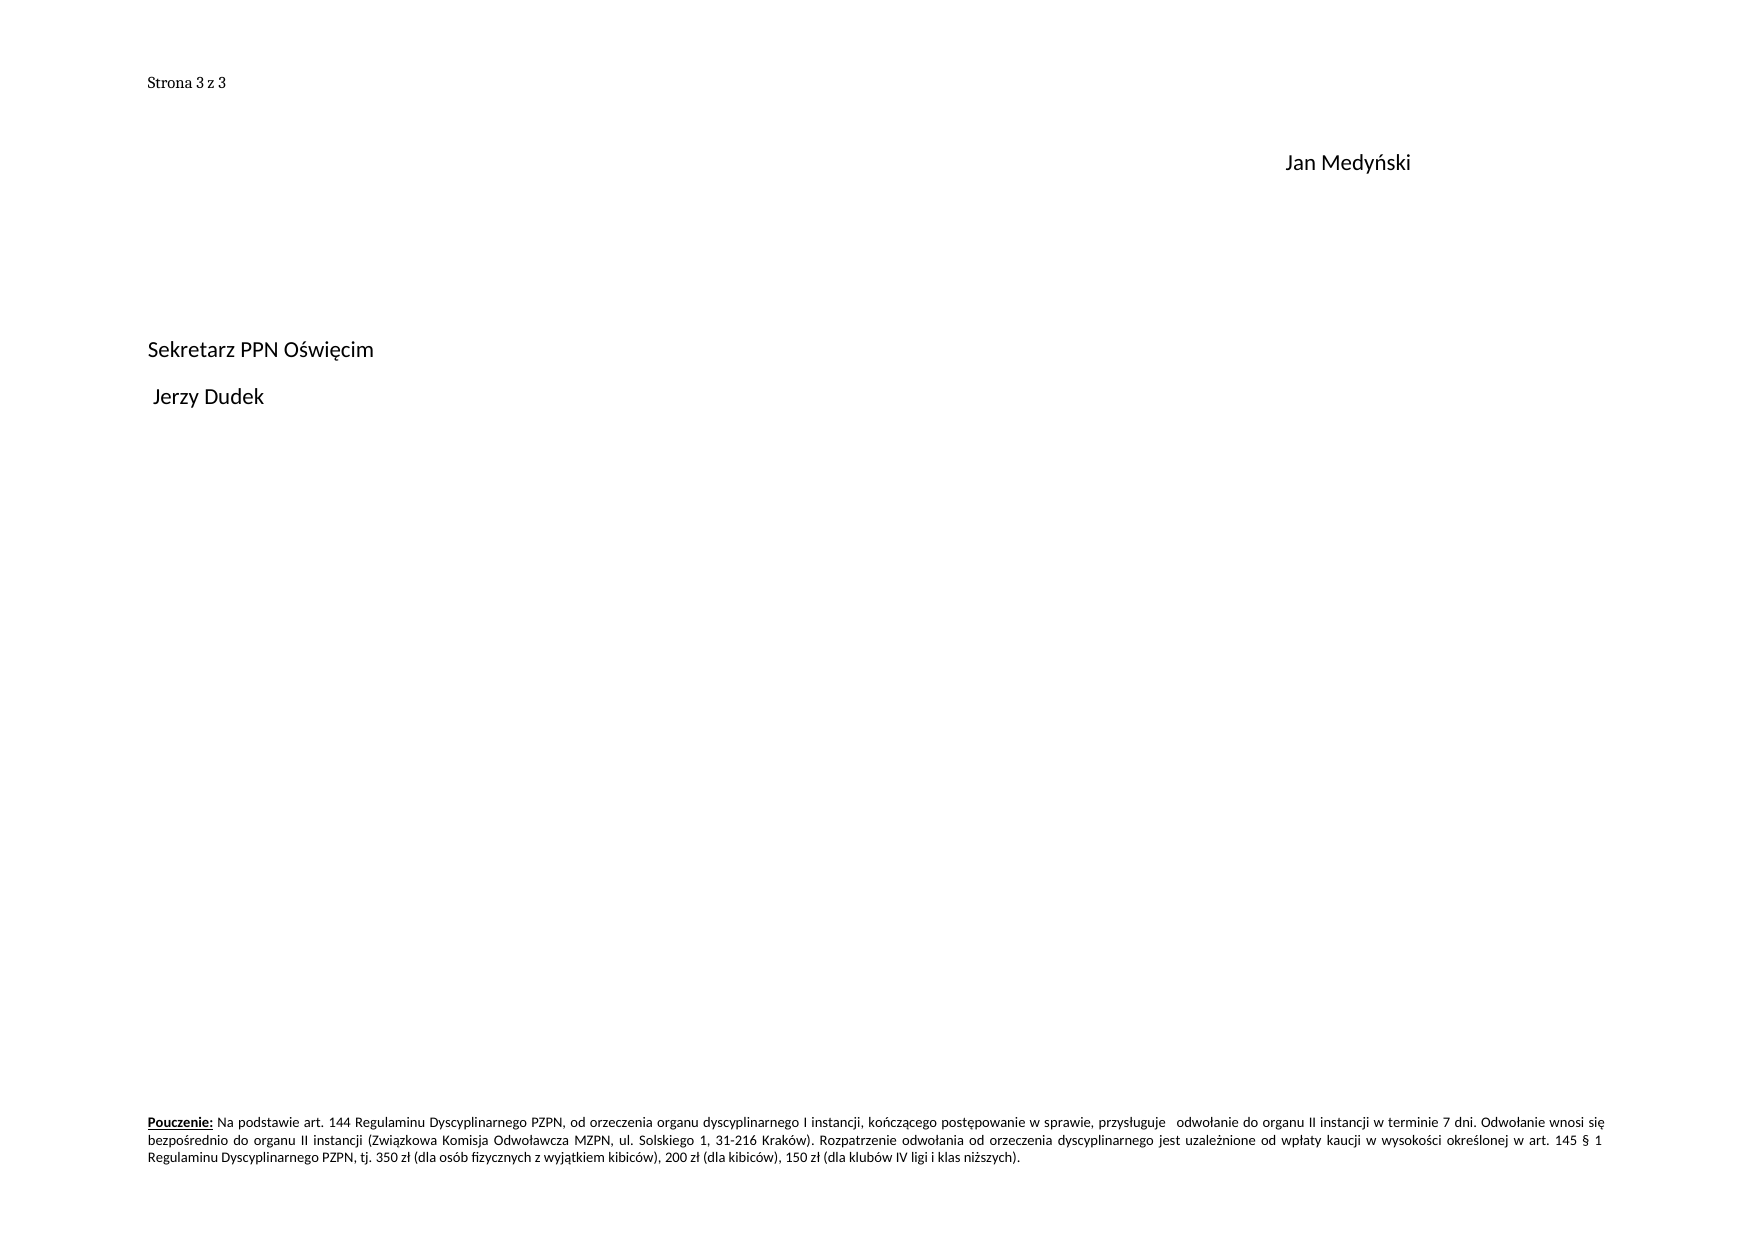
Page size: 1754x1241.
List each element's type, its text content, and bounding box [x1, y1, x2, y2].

text Jan Medyński [148, 148, 1606, 176]
text Sekretarz PPN Oświęcim [148, 335, 1606, 363]
text Jerzy Dudek [148, 382, 1606, 410]
